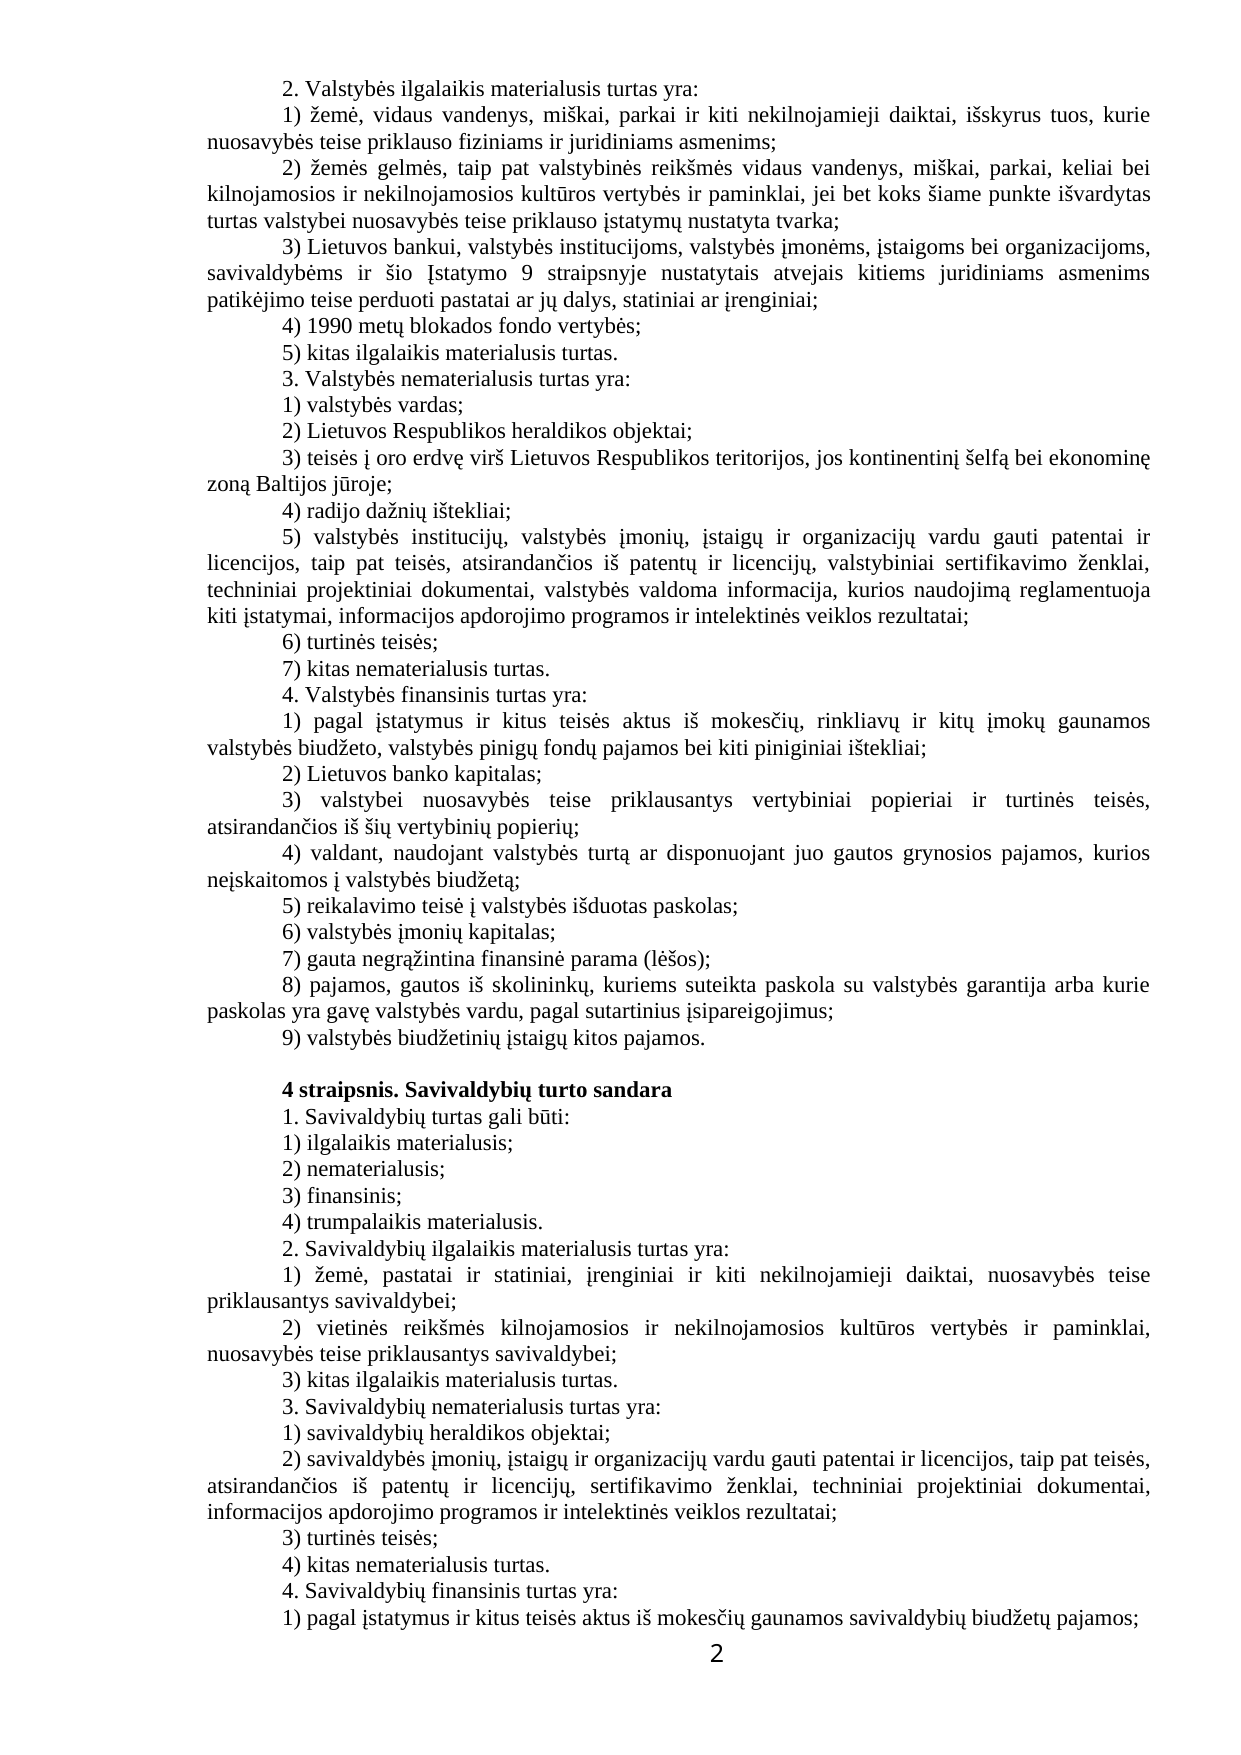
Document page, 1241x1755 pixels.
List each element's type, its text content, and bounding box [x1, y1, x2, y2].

text 6) valstybės įmonių kapitalas; [207, 918, 1152, 945]
text 3) teisės į oro erdvę virš Lietuvos Respublikos teritorijos, jos kontinentinį šelfą bei ekonominę zoną Baltijos jūroje; [207, 444, 1152, 497]
text 4. Valstybės finansinis turtas yra: [207, 681, 1152, 707]
text 1) valstybės vardas; [207, 391, 1152, 418]
text 4 straipsnis. Savivaldybių turto sandara [207, 1076, 1152, 1103]
text 1. Savivaldybių turtas gali būti: [207, 1103, 1152, 1129]
text 3) kitas ilgalaikis materialusis turtas. [207, 1366, 1152, 1393]
text 1) žemė, vidaus vandenys, miškai, parkai ir kiti nekilnojamieji daiktai, išskyrus tuos, kurie nuosavybės teise priklauso fiziniams ir juridiniams asmenims; [207, 101, 1152, 154]
text 4) kitas nematerialusis turtas. [207, 1551, 1152, 1577]
text 3) valstybei nuosavybės teise priklausantys vertybiniai popieriai ir turtinės teisės, atsirandančios iš šių vertybinių popierių; [207, 787, 1152, 839]
text 7) gauta negrąžintina finansinė parama (lėšos); [207, 945, 1152, 971]
text 3) finansinis; [207, 1182, 1152, 1208]
text 3) turtinės teisės; [207, 1524, 1152, 1551]
text 3. Valstybės nematerialusis turtas yra: [207, 365, 1152, 391]
text 1) pagal įstatymus ir kitus teisės aktus iš mokesčių gaunamos savivaldybių biudžetų pajamos; [207, 1603, 1152, 1630]
text 2) žemės gelmės, taip pat valstybinės reikšmės vidaus vandenys, miškai, parkai, keliai bei kilnojamosios ir nekilnojamosios kultūros vertybės ir paminklai, jei bet koks šiame punkte išvardytas turtas valstybei nuosavybės teise priklauso įstatymų nustatyta tvarka; [207, 154, 1152, 233]
text 1) pagal įstatymus ir kitus teisės aktus iš mokesčių, rinkliavų ir kitų įmokų gaunamos valstybės biudžeto, valstybės pinigų fondų pajamos bei kiti piniginiai ištekliai; [207, 707, 1152, 760]
text 7) kitas nematerialusis turtas. [207, 655, 1152, 681]
text 1) žemė, pastatai ir statiniai, įrenginiai ir kiti nekilnojamieji daiktai, nuosavybės teise priklausantys savivaldybei; [207, 1261, 1152, 1314]
text 9) valstybės biudžetinių įstaigų kitos pajamos. [207, 1024, 1152, 1050]
text 6) turtinės teisės; [207, 628, 1152, 655]
text 1) savivaldybių heraldikos objektai; [207, 1419, 1152, 1445]
text 4) valdant, naudojant valstybės turtą ar disponuojant juo gautos grynosios pajamos, kurios neįskaitomos į valstybės biudžetą; [207, 839, 1152, 892]
text 2) Lietuvos Respublikos heraldikos objektai; [207, 418, 1152, 444]
text 4) trumpalaikis materialusis. [207, 1208, 1152, 1234]
text 4) 1990 metų blokados fondo vertybės; [207, 312, 1152, 338]
text 5) kitas ilgalaikis materialusis turtas. [207, 338, 1152, 365]
text 2) Lietuvos banko kapitalas; [207, 760, 1152, 787]
text 2. Savivaldybių ilgalaikis materialusis turtas yra: [207, 1234, 1152, 1261]
text 2. Valstybės ilgalaikis materialusis turtas yra: [207, 75, 1152, 101]
text 3. Savivaldybių nematerialusis turtas yra: [207, 1393, 1152, 1419]
text 8) pajamos, gautos iš skolininkų, kuriems suteikta paskola su valstybės garantija arba kurie paskolas yra gavę valstybės vardu, pagal sutartinius įsipareigojimus; [207, 971, 1152, 1024]
text 2) vietinės reikšmės kilnojamosios ir nekilnojamosios kultūros vertybės ir paminklai, nuosavybės teise priklausantys savivaldybei; [207, 1314, 1152, 1366]
text 1) ilgalaikis materialusis; [207, 1129, 1152, 1156]
text 2) nematerialusis; [207, 1156, 1152, 1182]
text 2) savivaldybės įmonių, įstaigų ir organizacijų vardu gauti patentai ir licencijos, taip pat teisės, atsirandančios iš patentų ir licencijų, sertifikavimo ženklai, techniniai projektiniai dokumentai, informacijos apdorojimo programos ir intelektinės veiklos rezultatai; [207, 1445, 1152, 1524]
text 4) radijo dažnių ištekliai; [207, 497, 1152, 523]
text 3) Lietuvos bankui, valstybės institucijoms, valstybės įmonėms, įstaigoms bei organizacijoms, savivaldybėms ir šio Įstatymo 9 straipsnyje nustatytais atvejais kitiems juridiniams asmenims patikėjimo teise perduoti pastatai ar jų dalys, statiniai ar įrenginiai; [207, 233, 1152, 312]
text 5) reikalavimo teisė į valstybės išduotas paskolas; [207, 892, 1152, 918]
text 5) valstybės institucijų, valstybės įmonių, įstaigų ir organizacijų vardu gauti patentai ir licencijos, taip pat teisės, atsirandančios iš patentų ir licencijų, valstybiniai sertifikavimo ženklai, techniniai projektiniai dokumentai, valstybės valdoma informacija, kurios naudojimą reglamentuoja kiti įstatymai, informacijos apdorojimo programos ir intelektinės veiklos rezultatai; [207, 523, 1152, 628]
text 4. Savivaldybių finansinis turtas yra: [207, 1577, 1152, 1603]
